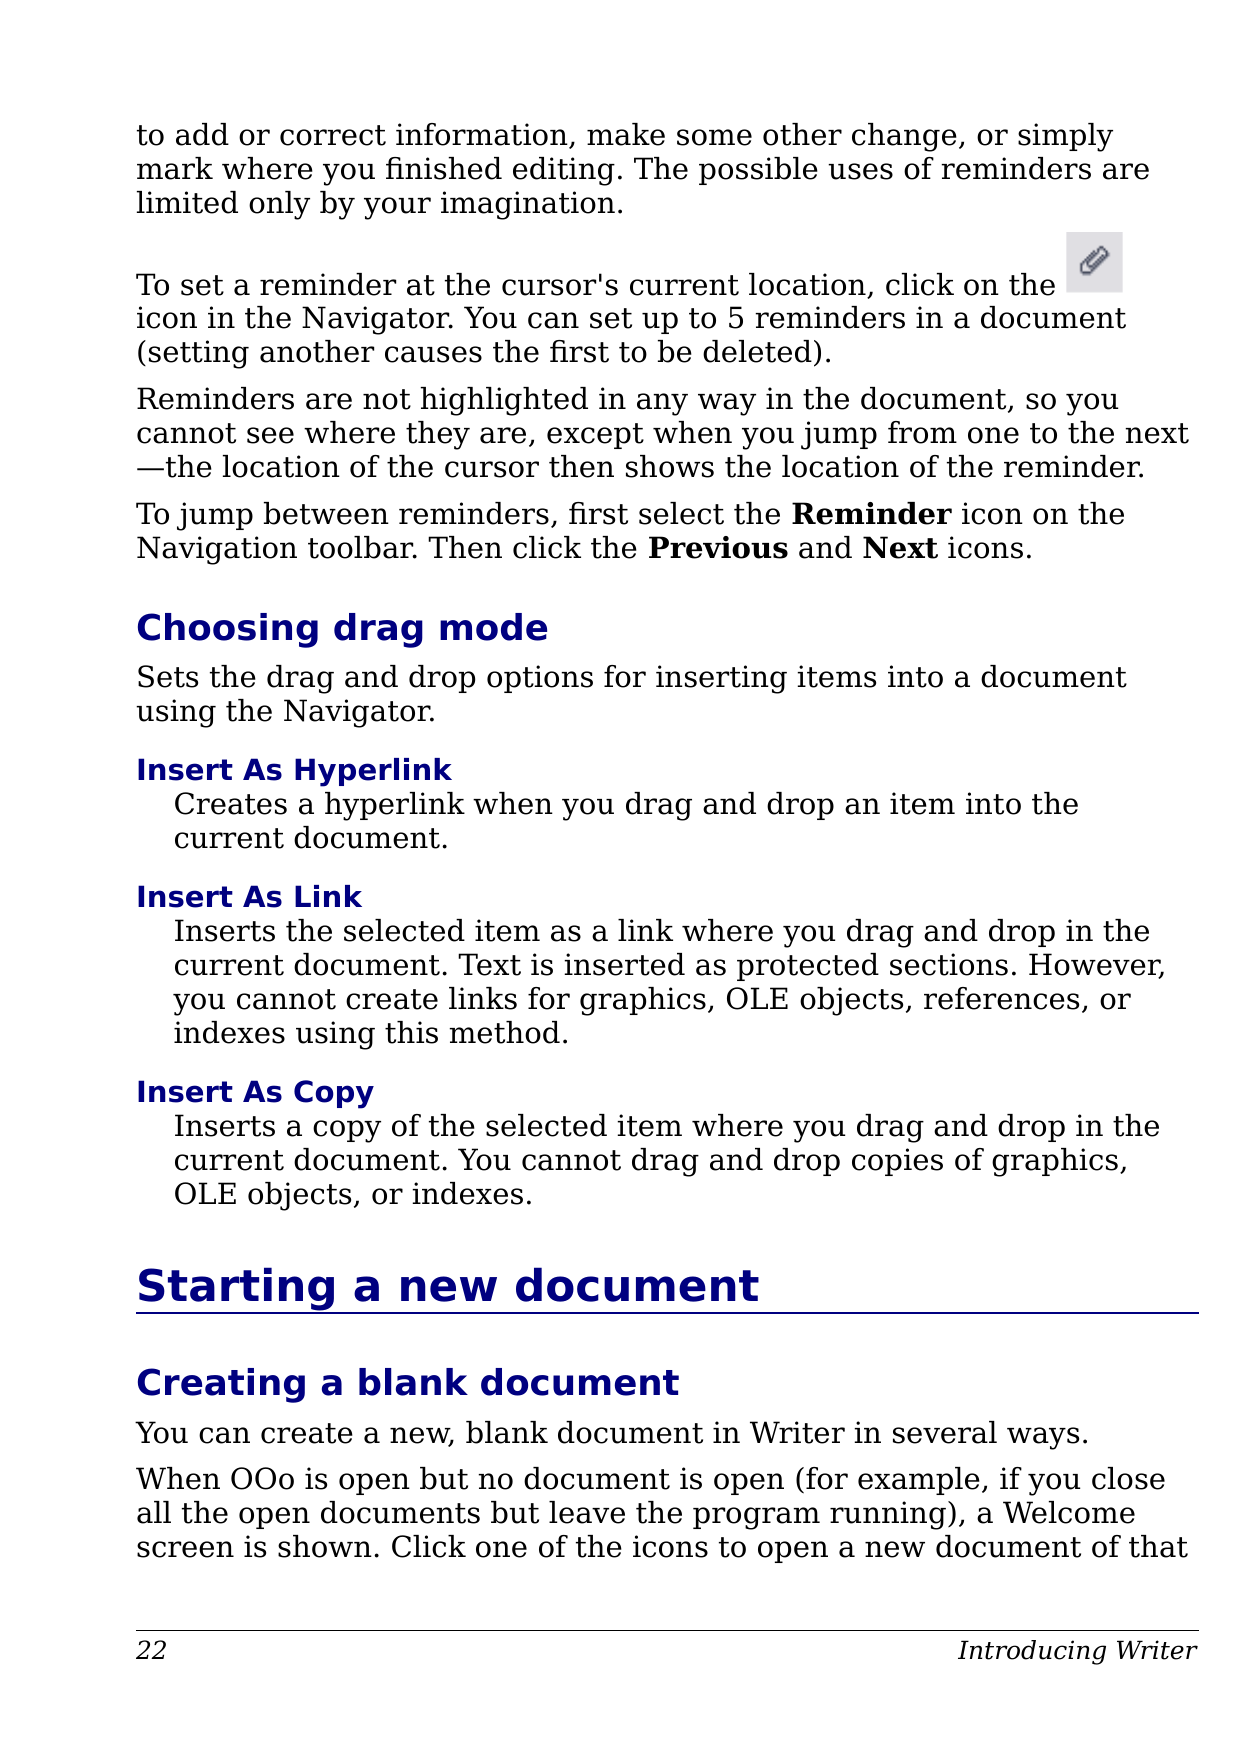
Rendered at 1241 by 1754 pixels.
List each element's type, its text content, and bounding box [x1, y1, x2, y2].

text Inserts a copy of the selected item where you drag and drop in the current document. You cannot drag and drop copies of graphics, OLE objects, or indexes. [173, 1109, 1199, 1211]
subtitle Starting a new document [136, 1261, 1199, 1312]
text Reminders are not highlighted in any way in the document, so you cannot see where they are, except when you jump from one to the next—the location of the cursor then shows the location of the reminder. [136, 382, 1199, 484]
text To set a reminder at the cursor's current location, click on the icon in the Navigator. You can set up to 5 reminders in a document (setting another causes the first to be deleted). [136, 232, 1199, 370]
text Insert As Copy [136, 1075, 1199, 1109]
text When OOo is open but no document is open (for example, if you close all the open documents but leave the program running), a Welcome screen is shown. Click one of the icons to open a new document of that [136, 1463, 1199, 1564]
text Inserts the selected item as a link where you drag and drop in the current document. Text is inserted as protected sections. However, you cannot create links for graphics, OLE objects, references, or indexes using this method. [173, 914, 1199, 1050]
subtitle Creating a blank document [136, 1362, 1199, 1404]
text to add or correct information, make some other change, or simply mark where you finished editing. The possible uses of reminders are limited only by your imagination. [136, 118, 1199, 220]
subtitle Choosing drag mode [136, 607, 1199, 648]
text To jump between reminders, first select the Reminder icon on the Navigation toolbar. Then click the Previous and Next icons. [136, 497, 1199, 565]
text You can create a new, blank document in Writer in several ways. [136, 1416, 1199, 1450]
text Creates a hyperlink when you drag and drop an item into the current document. [173, 788, 1199, 856]
text Insert As Link [136, 881, 1199, 914]
text Sets the drag and drop options for inserting items into a document using the Navigator. [136, 661, 1199, 729]
picture [1066, 232, 1123, 295]
text Insert As Hyperlink [136, 754, 1199, 788]
